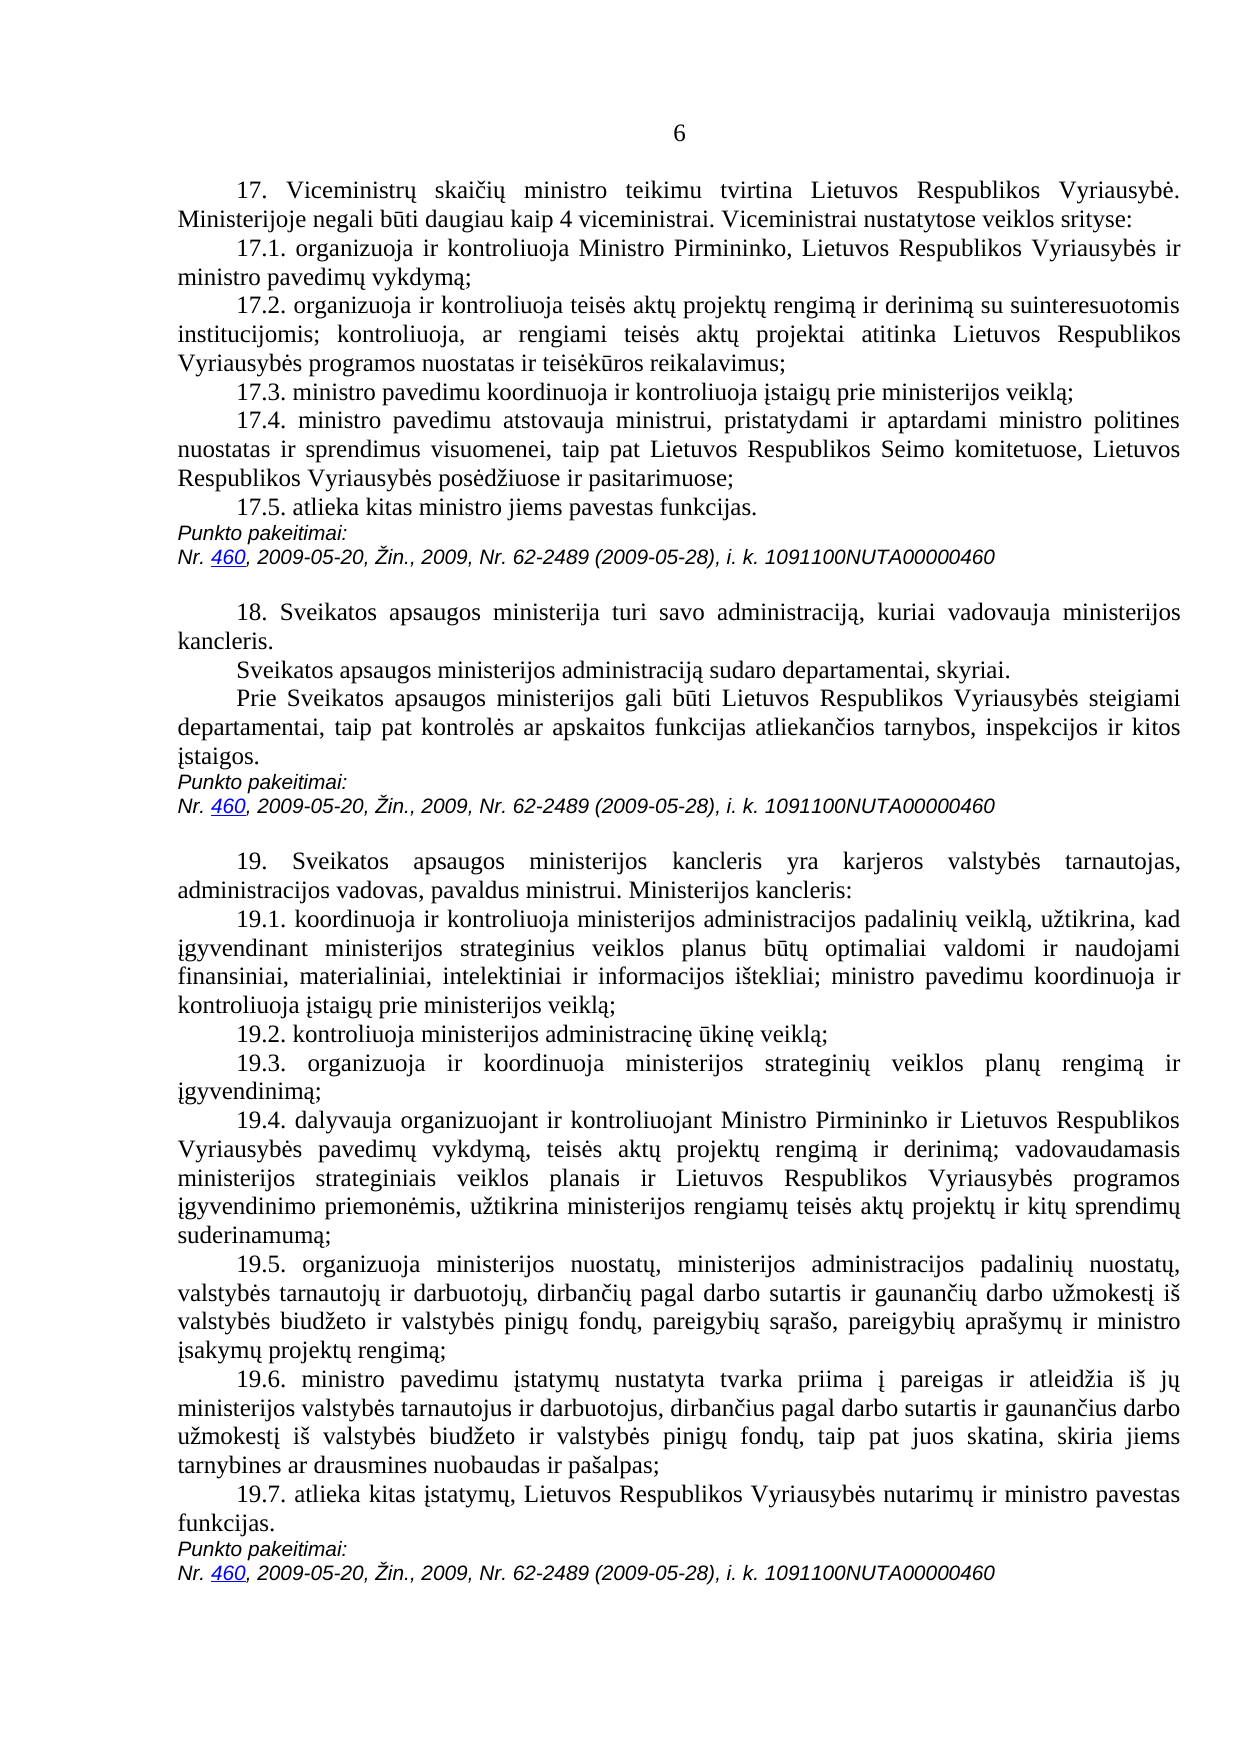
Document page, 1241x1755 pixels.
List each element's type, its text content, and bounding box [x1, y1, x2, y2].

text 19.2. kontroliuoja ministerijos administracinę ūkinę veiklą; [177, 1019, 1181, 1048]
text 18. Sveikatos apsaugos ministerija turi savo administraciją, kuriai vadovauja ministerijos kancleris. [177, 597, 1181, 655]
text 17. Viceministrų skaičių ministro teikimu tvirtina Lietuvos Respublikos Vyriausybė. Ministerijoje negali būti daugiau kaip 4 viceministrai. Viceministrai nustatytose veiklos srityse: [177, 176, 1181, 233]
text Prie Sveikatos apsaugos ministerijos gali būti Lietuvos Respublikos Vyriausybės steigiami departamentai, taip pat kontrolės ar apskaitos funkcijas atliekančios tarnybos, inspekcijos ir kitos įstaigos. [177, 683, 1181, 770]
text 19.5. organizuoja ministerijos nuostatų, ministerijos administracijos padalinių nuostatų, valstybės tarnautojų ir darbuotojų, dirbančių pagal darbo sutartis ir gaunančių darbo užmokestį iš valstybės biudžeto ir valstybės pinigų fondų, pareigybių sąrašo, pareigybių aprašymų ir ministro įsakymų projektų rengimą; [177, 1249, 1181, 1364]
text 17.3. ministro pavedimu koordinuoja ir kontroliuoja įstaigų prie ministerijos veiklą; [177, 377, 1181, 406]
text Sveikatos apsaugos ministerijos administraciją sudaro departamentai, skyriai. [177, 655, 1181, 683]
text Punkto pakeitimai: [177, 521, 1181, 544]
text 19.6. ministro pavedimu įstatymų nustatyta tvarka priima į pareigas ir atleidžia iš jų ministerijos valstybės tarnautojus ir darbuotojus, dirbančius pagal darbo sutartis ir gaunančius darbo užmokestį iš valstybės biudžeto ir valstybės pinigų fondų, taip pat juos skatina, skiria jiems tarnybines ar drausmines nuobaudas ir pašalpas; [177, 1364, 1181, 1479]
text 19.1. koordinuoja ir kontroliuoja ministerijos administracijos padalinių veiklą, užtikrina, kad įgyvendinant ministerijos strateginius veiklos planus būtų optimaliai valdomi ir naudojami finansiniai, materialiniai, intelektiniai ir informacijos ištekliai; ministro pavedimu koordinuoja ir kontroliuoja įstaigų prie ministerijos veiklą; [177, 904, 1181, 1019]
text Nr. 460, 2009-05-20, Žin., 2009, Nr. 62-2489 (2009-05-28), i. k. 1091100NUTA00000460 [177, 544, 1181, 568]
text 19. Sveikatos apsaugos ministerijos kancleris yra karjeros valstybės tarnautojas, administracijos vadovas, pavaldus ministrui. Ministerijos kancleris: [177, 846, 1181, 904]
text 17.5. atlieka kitas ministro jiems pavestas funkcijas. [177, 492, 1181, 521]
text 19.3. organizuoja ir koordinuoja ministerijos strateginių veiklos planų rengimą ir įgyvendinimą; [177, 1048, 1181, 1105]
text 17.2. organizuoja ir kontroliuoja teisės aktų projektų rengimą ir derinimą su suinteresuotomis institucijomis; kontroliuoja, ar rengiami teisės aktų projektai atitinka Lietuvos Respublikos Vyriausybės programos nuostatas ir teisėkūros reikalavimus; [177, 291, 1181, 377]
text Nr. 460, 2009-05-20, Žin., 2009, Nr. 62-2489 (2009-05-28), i. k. 1091100NUTA00000460 [177, 794, 1181, 818]
text 19.7. atlieka kitas įstatymų, Lietuvos Respublikos Vyriausybės nutarimų ir ministro pavestas funkcijas. [177, 1479, 1181, 1536]
text Nr. 460, 2009-05-20, Žin., 2009, Nr. 62-2489 (2009-05-28), i. k. 1091100NUTA00000460 [177, 1560, 1181, 1584]
text Punkto pakeitimai: [177, 1536, 1181, 1560]
text 17.1. organizuoja ir kontroliuoja Ministro Pirmininko, Lietuvos Respublikos Vyriausybės ir ministro pavedimų vykdymą; [177, 233, 1181, 291]
text Punkto pakeitimai: [177, 770, 1181, 794]
text 17.4. ministro pavedimu atstovauja ministrui, pristatydami ir aptardami ministro politines nuostatas ir sprendimus visuomenei, taip pat Lietuvos Respublikos Seimo komitetuose, Lietuvos Respublikos Vyriausybės posėdžiuose ir pasitarimuose; [177, 406, 1181, 492]
text 19.4. dalyvauja organizuojant ir kontroliuojant Ministro Pirmininko ir Lietuvos Respublikos Vyriausybės pavedimų vykdymą, teisės aktų projektų rengimą ir derinimą; vadovaudamasis ministerijos strateginiais veiklos planais ir Lietuvos Respublikos Vyriausybės programos įgyvendinimo priemonėmis, užtikrina ministerijos rengiamų teisės aktų projektų ir kitų sprendimų suderinamumą; [177, 1105, 1181, 1249]
